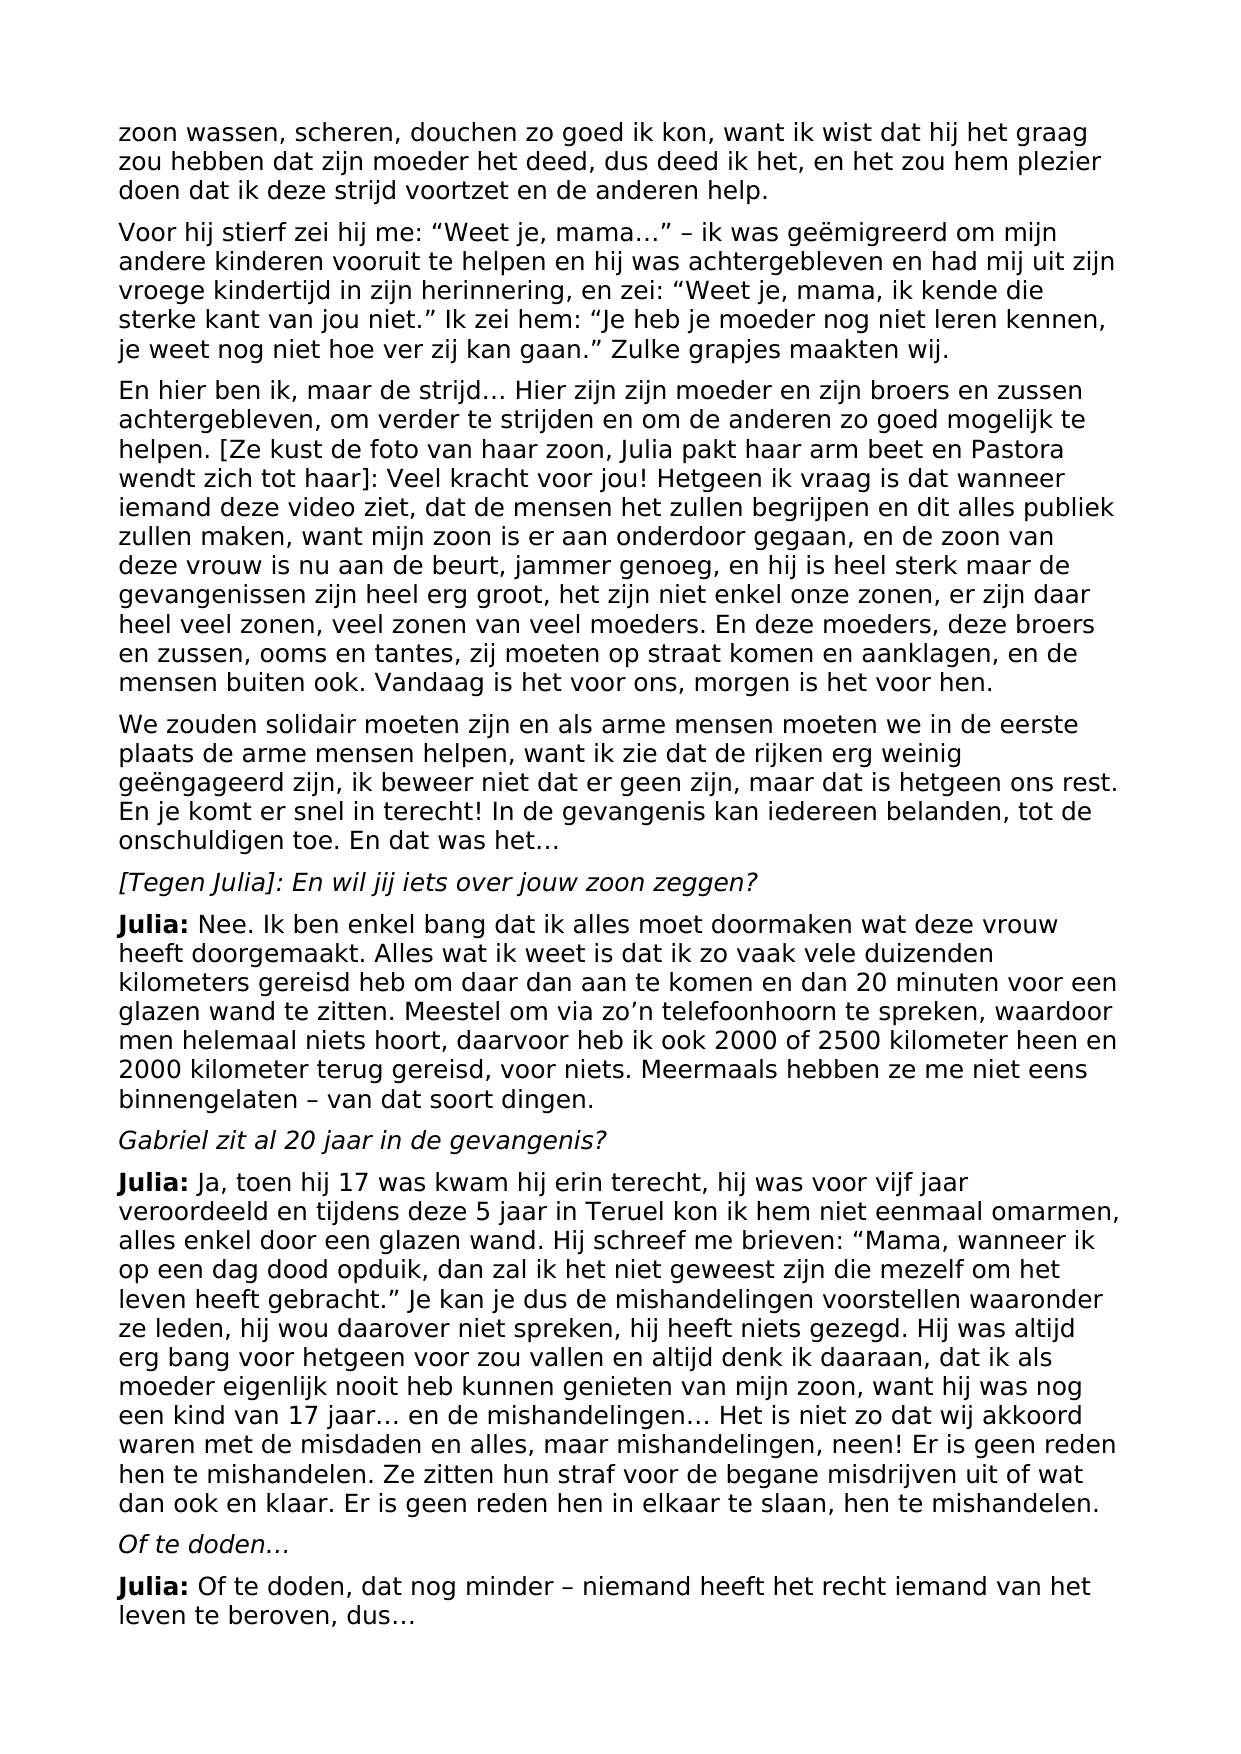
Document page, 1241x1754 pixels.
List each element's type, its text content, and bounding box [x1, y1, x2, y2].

text Julia: Ja, toen hij 17 was kwam hij erin terecht, hij was voor vijf jaar veroordeeld en tijdens deze 5 jaar in Teruel kon ik hem niet eenmaal omarmen, alles enkel door een glazen wand. Hij schreef me brieven: “Mama, wanneer ik op een dag dood opduik, dan zal ik het niet geweest zijn die mezelf om het leven heeft gebracht.” Je kan je dus de mishandelingen voorstellen waaronder ze leden, hij wou daarover niet spreken, hij heeft niets gezegd. Hij was altijd erg bang voor hetgeen voor zou vallen en altijd denk ik daaraan, dat ik als moeder eigenlijk nooit heb kunnen genieten van mijn zoon, want hij was nog een kind van 17 jaar… en de mishandelingen… Het is niet zo dat wij akkoord waren met de misdaden en alles, maar mishandelingen, neen! Er is geen reden hen te mishandelen. Ze zitten hun straf voor de begane misdrijven uit of wat dan ook en klaar. Er is geen reden hen in elkaar te slaan, hen te mishandelen. [118, 1168, 1122, 1518]
text We zouden solidair moeten zijn en als arme mensen moeten we in de eerste plaats de arme mensen helpen, want ik zie dat de rijken erg weinig geëngageerd zijn, ik beweer niet dat er geen zijn, maar dat is hetgeen ons rest. En je komt er snel in terecht! In de gevangenis kan iedereen belanden, tot de onschuldigen toe. En dat was het… [118, 710, 1122, 856]
text Voor hij stierf zei hij me: “Weet je, mama…” – ik was geëmigreerd om mijn andere kinderen vooruit te helpen en hij was achtergebleven en had mij uit zijn vroege kindertijd in zijn herinnering, en zei: “Weet je, mama, ik kende die sterke kant van jou niet.” Ik zei hem: “Je heb je moeder nog niet leren kennen, je weet nog niet hoe ver zij kan gaan.” Zulke grapjes maakten wij. [118, 218, 1122, 364]
text Gabriel zit al 20 jaar in de gevangenis? [118, 1126, 1122, 1156]
text En hier ben ik, maar de strijd… Hier zijn zijn moeder en zijn broers en zussen achtergebleven, om verder te strijden en om de anderen zo goed mogelijk te helpen. [Ze kust de foto van haar zoon, Julia pakt haar arm beet en Pastora wendt zich tot haar]: Veel kracht voor jou! Hetgeen ik vraag is dat wanneer iemand deze video ziet, dat de mensen het zullen begrijpen en dit alles publiek zullen maken, want mijn zoon is er aan onderdoor gegaan, en de zoon van deze vrouw is nu aan de beurt, jammer genoeg, en hij is heel sterk maar de gevangenissen zijn heel erg groot, het zijn niet enkel onze zonen, er zijn daar heel veel zonen, veel zonen van veel moeders. En deze moeders, deze broers en zussen, ooms en tantes, zij moeten op straat komen en aanklagen, en de mensen buiten ook. Vandaag is het voor ons, morgen is het voor hen. [118, 376, 1122, 697]
text Julia: Of te doden, dat nog minder – niemand heeft het recht iemand van het leven te beroven, dus… [118, 1572, 1122, 1631]
text Julia: Nee. Ik ben enkel bang dat ik alles moet doormaken wat deze vrouw heeft doorgemaakt. Alles wat ik weet is dat ik zo vaak vele duizenden kilometers gereisd heb om daar dan aan te komen en dan 20 minuten voor een glazen wand te zitten. Meestel om via zo’n telefoonhoorn te spreken, waardoor men helemaal niets hoort, daarvoor heb ik ook 2000 of 2500 kilometer heen en 2000 kilometer terug gereisd, voor niets. Meermaals hebben ze me niet eens binnengelaten – van dat soort dingen. [118, 910, 1122, 1114]
text zoon wassen, scheren, douchen zo goed ik kon, want ik wist dat hij het graag zou hebben dat zijn moeder het deed, dus deed ik het, en het zou hem plezier doen dat ik deze strijd voortzet en de anderen help. [118, 118, 1122, 206]
text Of te doden… [118, 1531, 1122, 1560]
text [Tegen Julia]: En wil jij iets over jouw zoon zeggen? [118, 868, 1122, 897]
